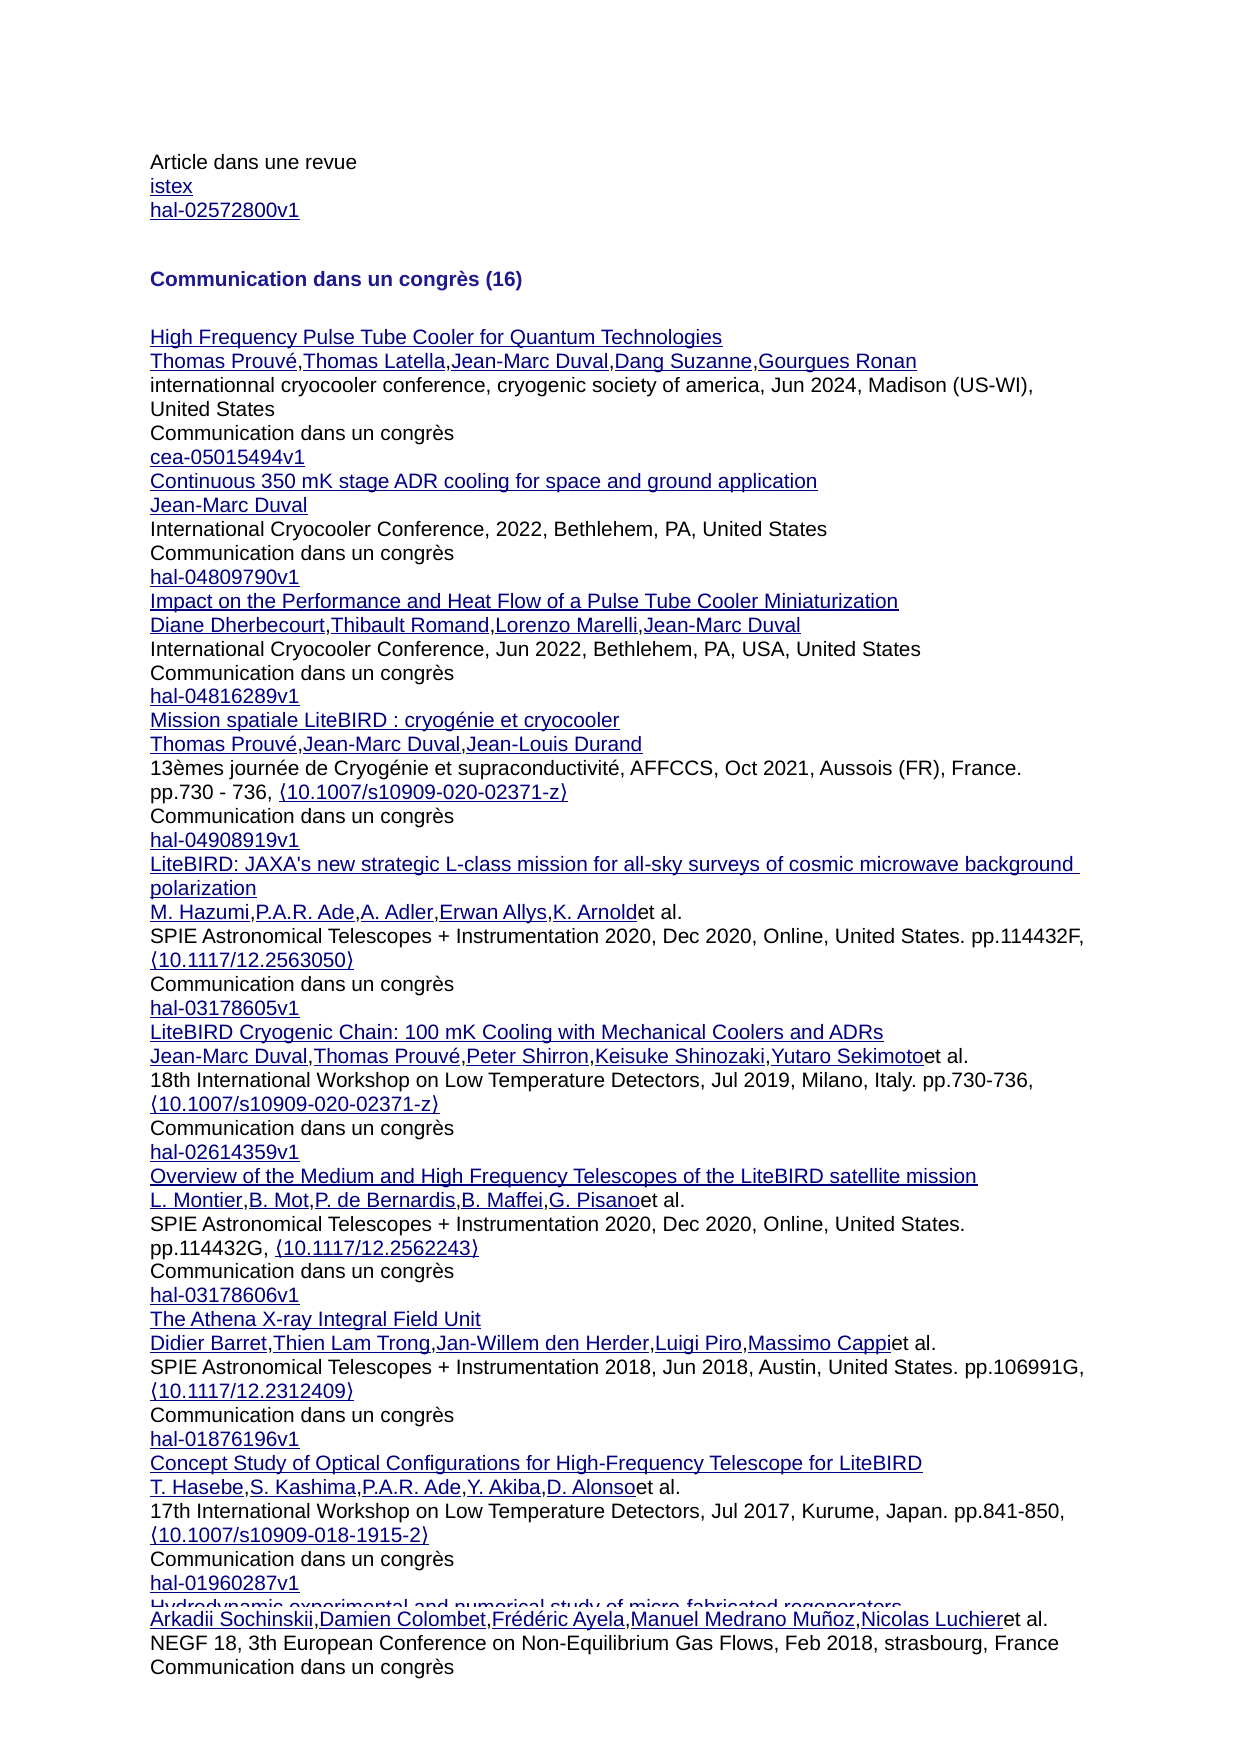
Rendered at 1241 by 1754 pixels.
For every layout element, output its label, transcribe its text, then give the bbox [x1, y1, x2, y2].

table_cell Hydrodynamic experimental and numerical study of micro-fabricated regenerators. Arkadii Sochinskii,Damien Colombet,Frédéric Ayela,Manuel Medrano Muñoz,Nicolas Luchieret al. NEGF 18, 3th European Conference on Non-Equilibrium Gas Flows, Feb 2018, strasbourg, France Communication dans un congrès [150, 1595, 1090, 1679]
table_cell LiteBIRD Cryogenic Chain: 100 mK Cooling with Mechanical Coolers and ADRs Jean-Marc Duval,Thomas Prouvé,Peter Shirron,Keisuke Shinozaki,Yutaro Sekimotoet al. 18th International Workshop on Low Temperature Detectors, Jul 2019, Milano, Italy. pp.730-736, ⟨10.1007/s10909-020-02371-z⟩ Communication dans un congrès hal-02614359v1 [150, 1020, 1090, 1163]
table_cell Continuous 350 mK stage ADR cooling for space and ground application Jean-Marc Duval International Cryocooler Conference, 2022, Bethlehem, PA, United States Communication dans un congrès hal-04809790v1 [150, 469, 1090, 588]
table_cell LiteBIRD: JAXA's new strategic L-class mission for all-sky surveys of cosmic microwave background polarization M. Hazumi,P.A.R. Ade,A. Adler,Erwan Allys,K. Arnoldet al. SPIE Astronomical Telescopes + Instrumentation 2020, Dec 2020, Online, United States. pp.114432F, ⟨10.1117/12.2563050⟩ Communication dans un congrès hal-03178605v1 [150, 852, 1090, 1020]
table_cell Impact on the Performance and Heat Flow of a Pulse Tube Cooler Miniaturization Diane Dherbecourt,Thibault Romand,Lorenzo Marelli,Jean-Marc Duval International Cryocooler Conference, Jun 2022, Bethlehem, PA, USA, United States Communication dans un congrès hal-04816289v1 [150, 589, 1090, 708]
table_cell Overview of the Medium and High Frequency Telescopes of the LiteBIRD satellite mission L. Montier,B. Mot,P. de Bernardis,B. Maffei,G. Pisanoet al. SPIE Astronomical Telescopes + Instrumentation 2020, Dec 2020, Online, United States. pp.114432G, ⟨10.1117/12.2562243⟩ Communication dans un congrès hal-03178606v1 [150, 1164, 1090, 1307]
table_cell Mission spatiale LiteBIRD : cryogénie et cryocooler Thomas Prouvé,Jean-Marc Duval,Jean-Louis Durand 13èmes journée de Cryogénie et supraconductivité, AFFCCS, Oct 2021, Aussois (FR), France. pp.730 - 736, ⟨10.1007/s10909-020-02371-z⟩ Communication dans un congrès hal-04908919v1 [150, 708, 1090, 852]
subtitle Communication dans un congrès (16) [150, 267, 1090, 291]
table_cell Concept Study of Optical Configurations for High-Frequency Telescope for LiteBIRD T. Hasebe,S. Kashima,P.A.R. Ade,Y. Akiba,D. Alonsoet al. 17th International Workshop on Low Temperature Detectors, Jul 2017, Kurume, Japan. pp.841-850, ⟨10.1007/s10909-018-1915-2⟩ Communication dans un congrès hal-01960287v1 [150, 1451, 1090, 1595]
table_header High Frequency Pulse Tube Cooler for Quantum Technologies Thomas Prouvé,Thomas Latella,Jean-Marc Duval,Dang Suzanne,Gourgues Ronan internationnal cryocooler conference, cryogenic society of america, Jun 2024, Madison (US-WI), United States Communication dans un congrès cea-05015494v1 [150, 325, 1090, 469]
table_cell The Athena X-ray Integral Field Unit Didier Barret,Thien Lam Trong,Jan-Willem den Herder,Luigi Piro,Massimo Cappiet al. SPIE Astronomical Telescopes + Instrumentation 2018, Jun 2018, Austin, United States. pp.106991G, ⟨10.1117/12.2312409⟩ Communication dans un congrès hal-01876196v1 [150, 1307, 1090, 1451]
table_cell Article dans une revue istex hal-02572800v1 [150, 150, 1090, 222]
